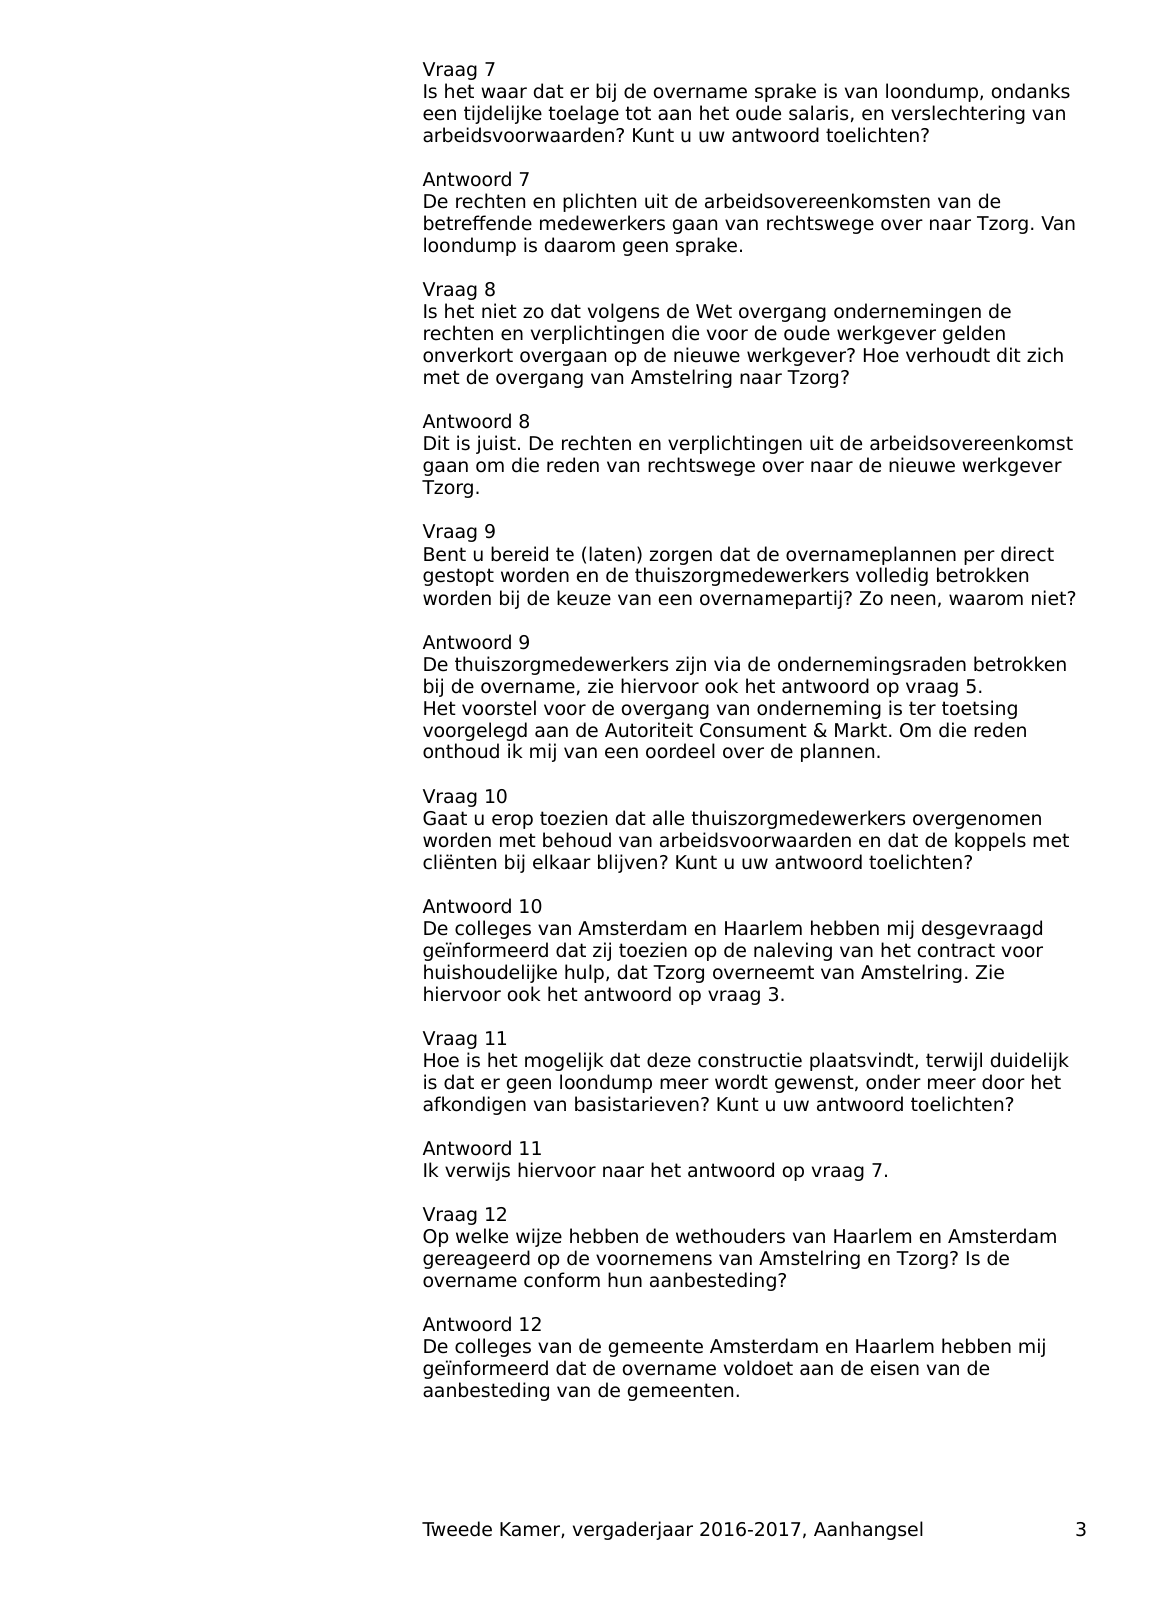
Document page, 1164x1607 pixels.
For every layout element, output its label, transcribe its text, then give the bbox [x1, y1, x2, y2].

text Antwoord 11 [422, 1138, 1087, 1160]
text Vraag 7 [422, 59, 1087, 81]
text Vraag 10 [422, 786, 1087, 808]
text Antwoord 7 [422, 169, 1087, 191]
text Vraag 11 [422, 1028, 1087, 1050]
text Dit is juist. De rechten en verplichtingen uit de arbeidsovereenkomst gaan om die reden van rechtswege over naar de nieuwe werkgever Tzorg. [422, 433, 1087, 499]
text Vraag 8 [422, 279, 1087, 301]
text Vraag 9 [422, 521, 1087, 543]
text Is het waar dat er bij de overname sprake is van loondump, ondanks een tijdelijke toelage tot aan het oude salaris, en verslechtering van arbeidsvoorwaarden? Kunt u uw antwoord toelichten? [422, 81, 1087, 147]
text Antwoord 12 [422, 1314, 1087, 1336]
text Is het niet zo dat volgens de Wet overgang ondernemingen de rechten en verplichtingen die voor de oude werkgever gelden onverkort overgaan op de nieuwe werkgever? Hoe verhoudt dit zich met de overgang van Amstelring naar Tzorg? [422, 301, 1087, 389]
text Bent u bereid te (laten) zorgen dat de overnameplannen per direct gestopt worden en de thuiszorgmedewerkers volledig betrokken worden bij de keuze van een overnamepartij? Zo neen, waarom niet? [422, 543, 1087, 609]
text Vraag 12 [422, 1204, 1087, 1226]
text Hoe is het mogelijk dat deze constructie plaatsvindt, terwijl duidelijk is dat er geen loondump meer wordt gewenst, onder meer door het afkondigen van basistarieven? Kunt u uw antwoord toelichten? [422, 1050, 1087, 1116]
text De rechten en plichten uit de arbeidsovereenkomsten van de betreffende medewerkers gaan van rechtswege over naar Tzorg. Van loondump is daarom geen sprake. [422, 191, 1087, 257]
text De colleges van de gemeente Amsterdam en Haarlem hebben mij geïnformeerd dat de overname voldoet aan de eisen van de aanbesteding van de gemeenten. [422, 1336, 1087, 1402]
text Antwoord 10 [422, 896, 1087, 918]
text Antwoord 8 [422, 411, 1087, 433]
text Ik verwijs hiervoor naar het antwoord op vraag 7. [422, 1160, 1087, 1182]
text Antwoord 9 [422, 632, 1087, 653]
text De thuiszorgmedewerkers zijn via de ondernemingsraden betrokken bij de overname, zie hiervoor ook het antwoord op vraag 5. [422, 653, 1087, 697]
text Gaat u erop toezien dat alle thuiszorgmedewerkers overgenomen worden met behoud van arbeidsvoorwaarden en dat de koppels met cliënten bij elkaar blijven? Kunt u uw antwoord toelichten? [422, 808, 1087, 873]
text De colleges van Amsterdam en Haarlem hebben mij desgevraagd geïnformeerd dat zij toezien op de naleving van het contract voor huishoudelijke hulp, dat Tzorg overneemt van Amstelring. Zie hiervoor ook het antwoord op vraag 3. [422, 918, 1087, 1006]
text Het voorstel voor de overgang van onderneming is ter toetsing voorgelegd aan de Autoriteit Consument & Markt. Om die reden onthoud ik mij van een oordeel over de plannen. [422, 697, 1087, 763]
text Op welke wijze hebben de wethouders van Haarlem en Amsterdam gereageerd op de voornemens van Amstelring en Tzorg? Is de overname conform hun aanbesteding? [422, 1226, 1087, 1292]
